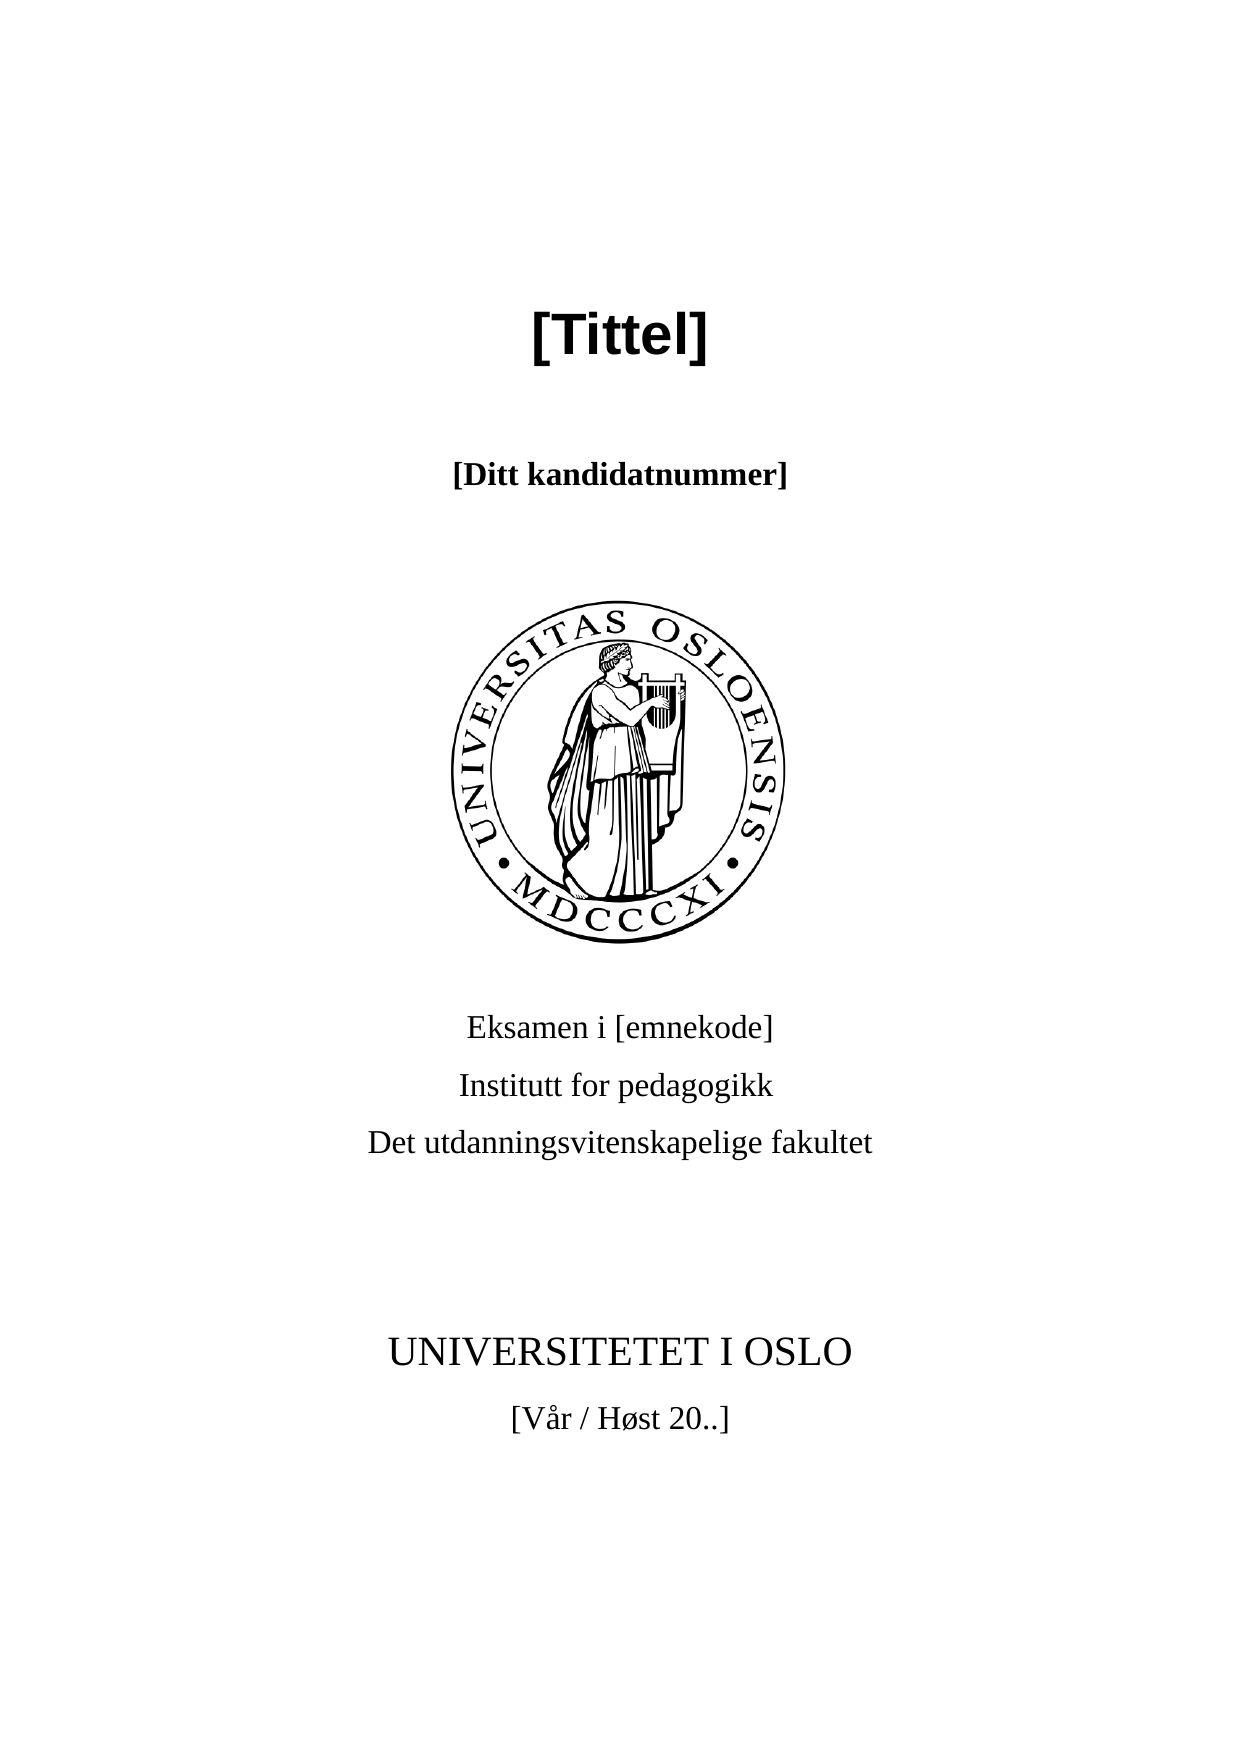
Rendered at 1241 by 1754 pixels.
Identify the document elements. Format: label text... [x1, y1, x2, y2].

text Eksamen i [emnekode] [150, 1008, 1090, 1046]
text Institutt for pedagogikk [150, 1065, 1090, 1103]
text UNIVERSITETET I OSLO [150, 1327, 1090, 1375]
text [Vår / Høst 20..] [150, 1399, 1090, 1437]
text Det utdanningsvitenskapelige fakultet [150, 1123, 1090, 1161]
title [Tittel] [150, 300, 1090, 367]
text [Ditt kandidatnummer] [150, 454, 1090, 493]
